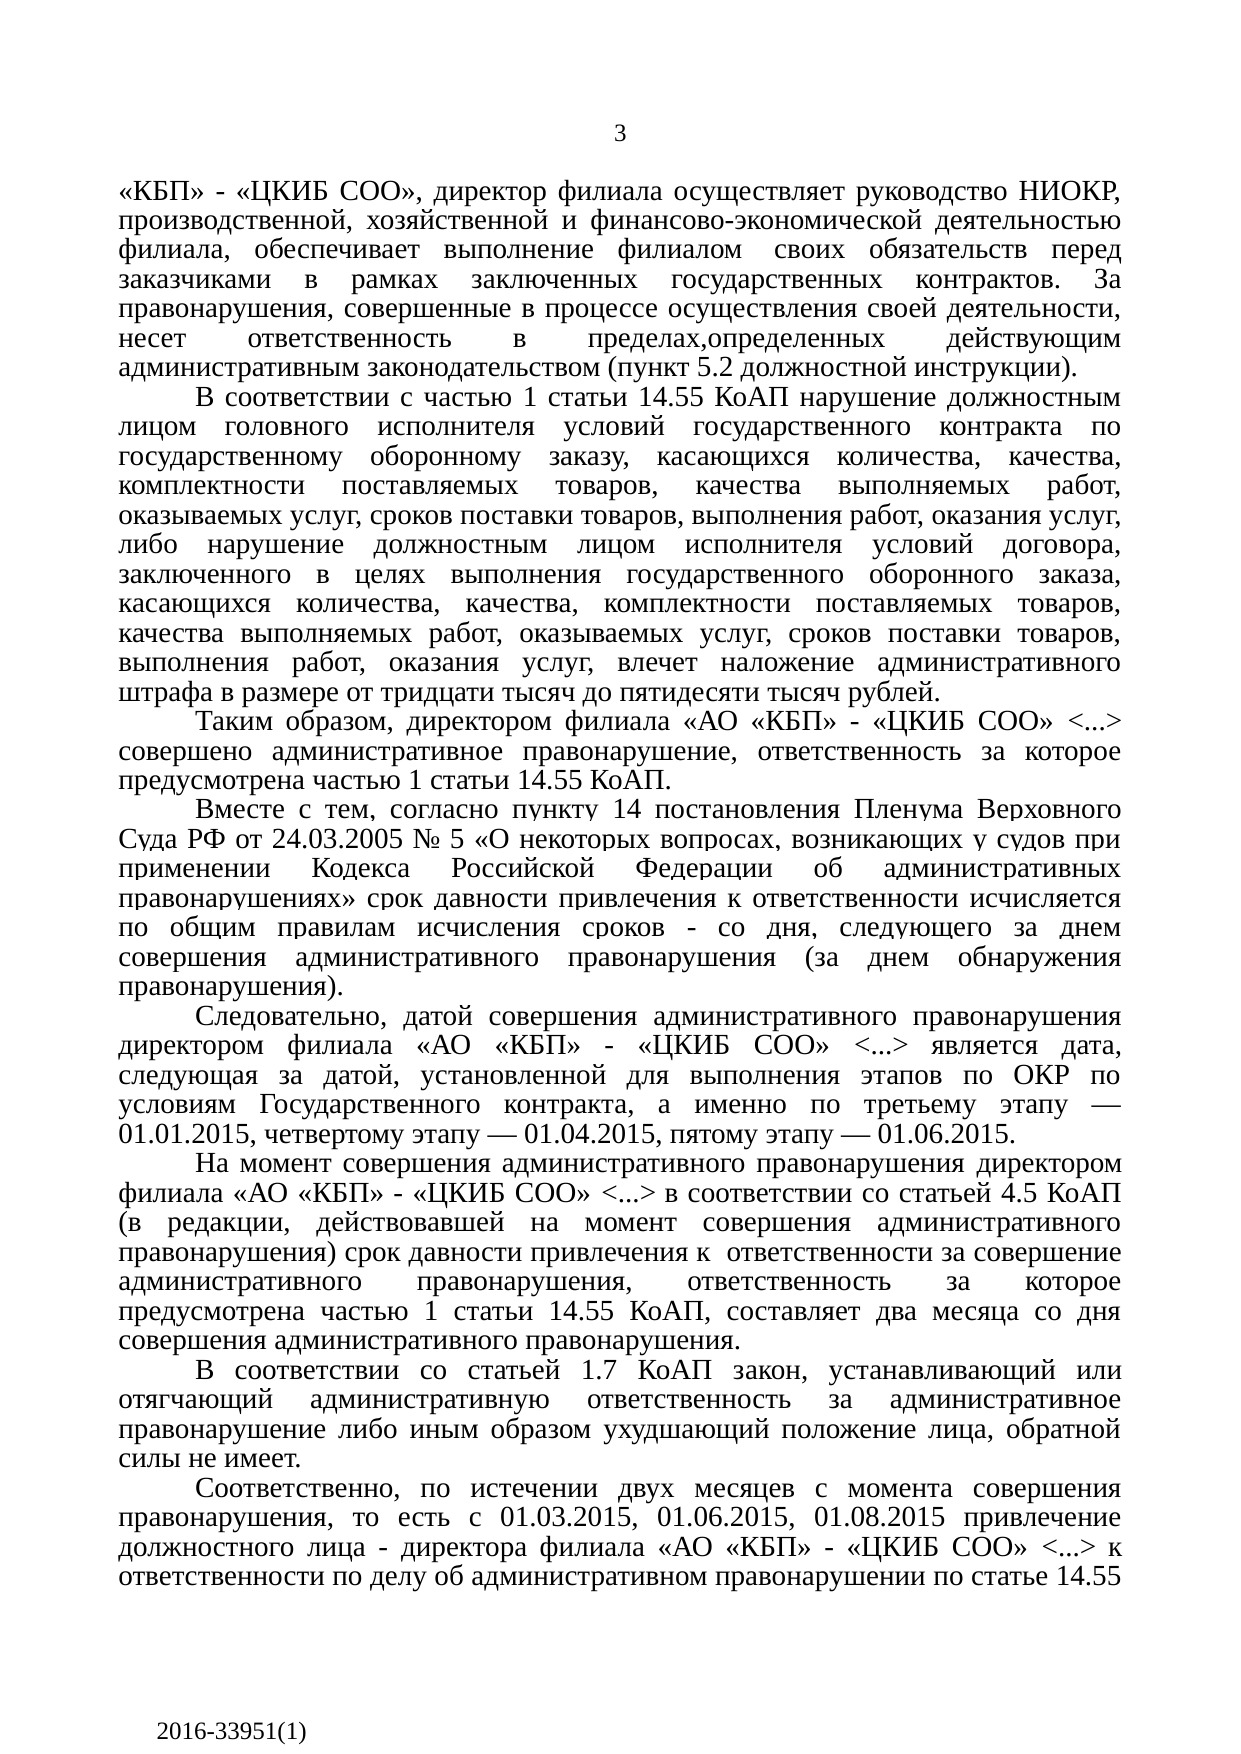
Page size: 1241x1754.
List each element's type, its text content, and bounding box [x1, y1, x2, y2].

text «КБП» - «ЦКИБ СОО», директор филиала осуществляет руководство НИОКР, производственной, хозяйственной и финансово-экономической деятельностью филиала, обеспечивает выполнение филиалом своих обязательств перед заказчиками в рамках заключенных государственных контрактов. За правонарушения, совершенные в процессе осуществления своей деятельности, несет ответственность в пределах,определенных действующим административным законодательством (пункт 5.2 должностной инструкции). [118, 176, 1122, 383]
text В соответствии со статьей 1.7 КоАП закон, устанавливающий или отягчающий административную ответственность за административное правонарушение либо иным образом ухудшающий положение лица, обратной силы не имеет. [118, 1356, 1122, 1473]
text В соответствии с частью 1 статьи 14.55 КоАП нарушение должностным лицом головного исполнителя условий государственного контракта по государственному оборонному заказу, касающихся количества, качества, комплектности поставляемых товаров, качества выполняемых работ, оказываемых услуг, сроков поставки товаров, выполнения работ, оказания услуг, либо нарушение должностным лицом исполнителя условий договора, заключенного в целях выполнения государственного оборонного заказа, касающихся количества, качества, комплектности поставляемых товаров, качества выполняемых работ, оказываемых услуг, сроков поставки товаров, выполнения работ, оказания услуг, влечет наложение административного штрафа в размере от тридцати тысяч до пятидесяти тысяч рублей. [118, 383, 1122, 707]
text На момент совершения административного правонарушения директором филиала «АО «КБП» - «ЦКИБ СОО» <...> в соответствии со статьей 4.5 КоАП (в редакции, действовавшей на момент совершения административного правонарушения) срок давности привлечения к ответственности за совершение административного правонарушения, ответственность за которое предусмотрена частью 1 статьи 14.55 КоАП, составляет два месяца со дня совершения административного правонарушения. [118, 1149, 1122, 1356]
text Вместе с тем, согласно пункту 14 постановления Пленума Верховного Суда РФ от 24.03.2005 № 5 «О некоторых вопросах, возникающих у судов при применении Кодекса Российской Федерации об административных правонарушениях» срок давности привлечения к ответственности исчисляется по общим правилам исчисления сроков - со дня, следующего за днем совершения административного правонарушения (за днем обнаружения правонарушения). [118, 795, 1122, 1002]
text Следовательно, датой совершения административного правонарушения директором филиала «АО «КБП» - «ЦКИБ СОО» <...> является дата, следующая за датой, установленной для выполнения этапов по ОКР по условиям Государственного контракта, а именно по третьему этапу — 01.01.2015, четвертому этапу — 01.04.2015, пятому этапу — 01.06.2015. [118, 1002, 1122, 1149]
text Соответственно, по истечении двух месяцев с момента совершения правонарушения, то есть с 01.03.2015, 01.06.2015, 01.08.2015 привлечение должностного лица - директора филиала «АО «КБП» - «ЦКИБ СОО» <...> к ответственности по делу об административном правонарушении по статье 14.55 [118, 1473, 1122, 1591]
text Таким образом, директором филиала «АО «КБП» - «ЦКИБ СОО» <...> совершено административное правонарушение, ответственность за которое предусмотрена частью 1 статьи 14.55 КоАП. [118, 707, 1122, 795]
